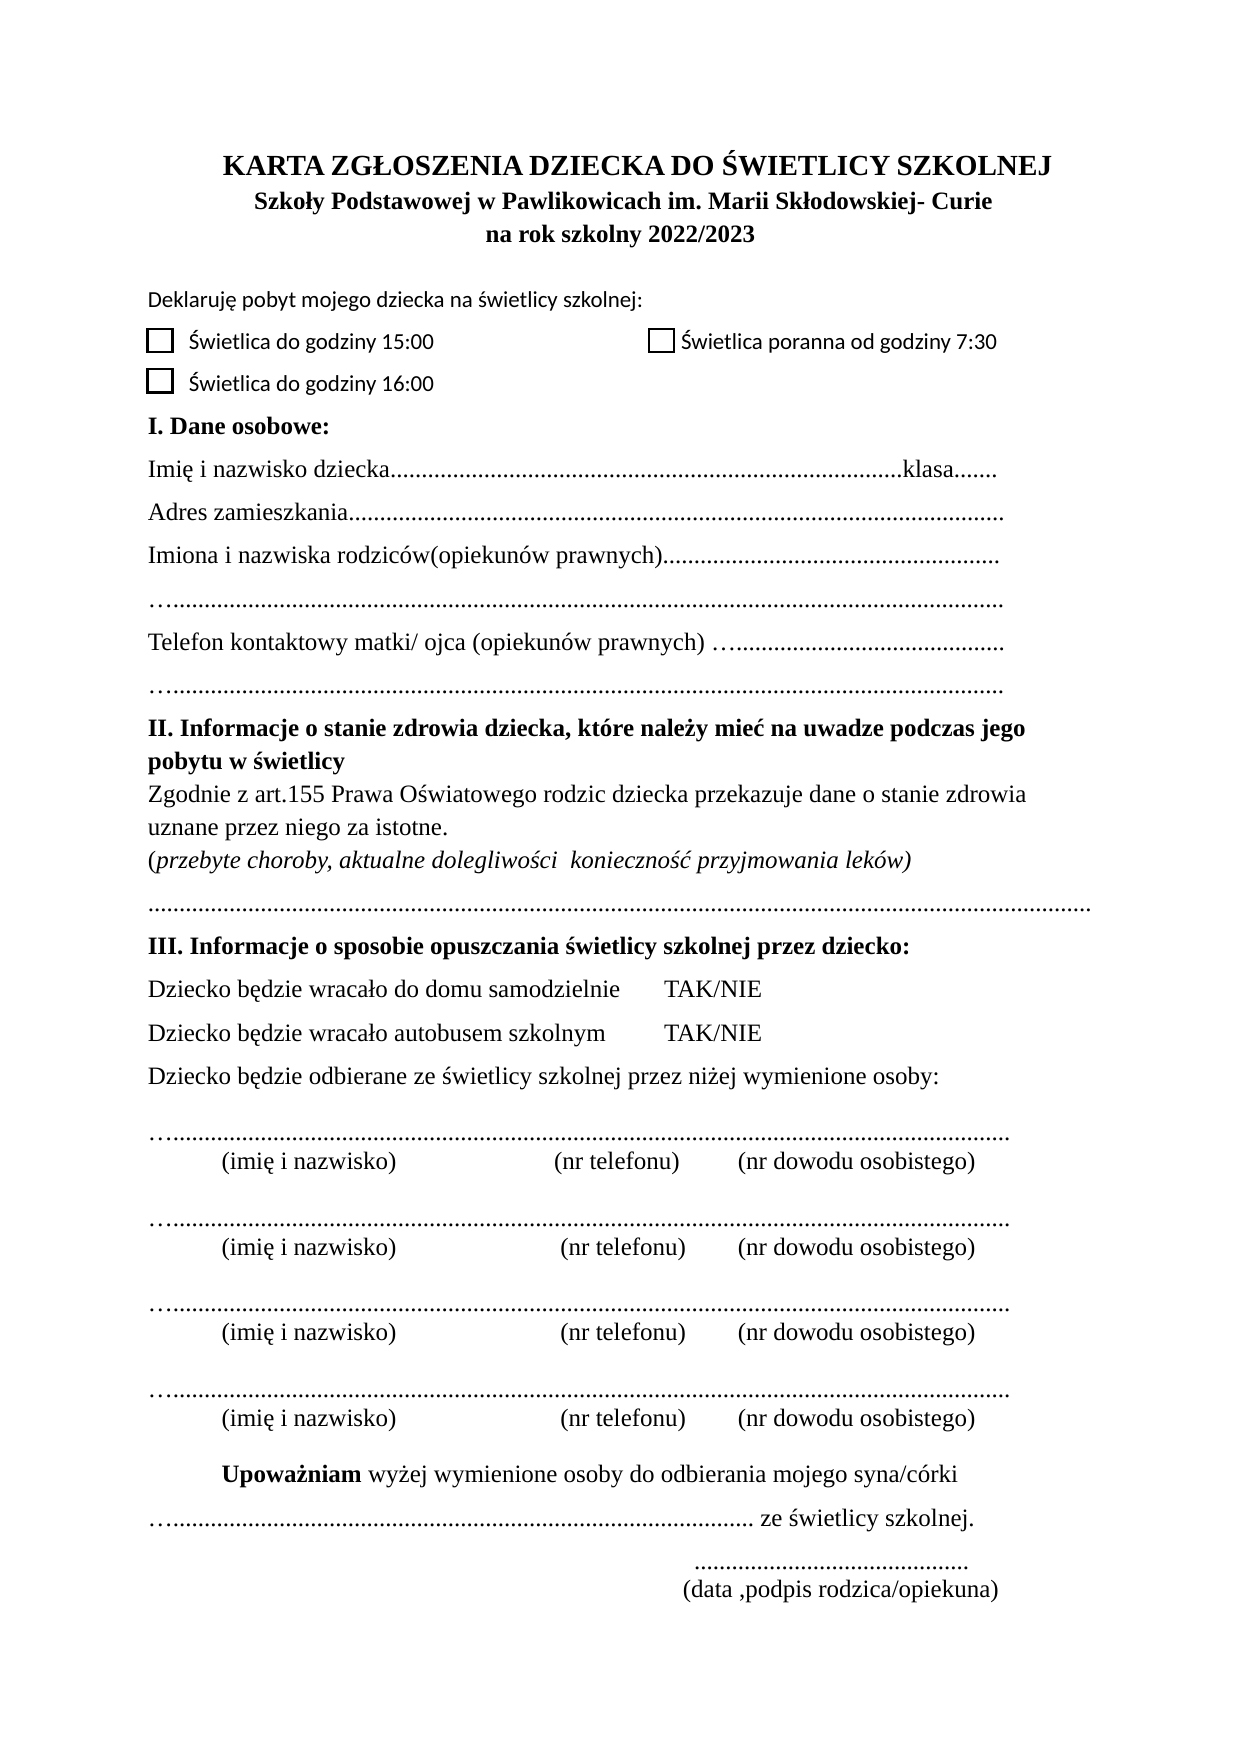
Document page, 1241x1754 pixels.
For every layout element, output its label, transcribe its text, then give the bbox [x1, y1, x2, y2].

text …...................................................................................................................................... [148, 1203, 1093, 1232]
text Dziecko będzie wracało do domu samodzielnie TAK/NIE [148, 974, 1093, 1003]
text (imię i nazwisko) (nr telefonu) (nr dowodu osobistego) [148, 1403, 1093, 1432]
text ............................................ [148, 1546, 1093, 1574]
text Świetlica do godziny 15:00 Świetlica poranna od godziny 7:30 [148, 327, 1093, 355]
text KARTA ZGŁOSZENIA DZIECKA DO ŚWIETLICY SZKOLNEJ [148, 148, 1093, 181]
text Imię i nazwisko dziecka..................................................................................klasa....... [148, 454, 1093, 483]
text Świetlica do godziny 16:00 [148, 369, 1093, 397]
text (imię i nazwisko) (nr telefonu) (nr dowodu osobistego) [148, 1317, 1093, 1346]
text (data ,podpis rodzica/opiekuna) [148, 1574, 1093, 1603]
text Upoważniam wyżej wymienione osoby do odbierania mojego syna/córki …............................................................................................. ze świetlicy szkolnej. [148, 1459, 1093, 1531]
text …...................................................................................................................................... [148, 1117, 1093, 1146]
text III. Informacje o sposobie opuszczania świetlicy szkolnej przez dziecko: [148, 931, 1093, 960]
text Szkoły Podstawowej w Pawlikowicach im. Marii Skłodowskiej- Curie [148, 186, 1093, 215]
text Dziecko będzie odbierane ze świetlicy szkolnej przez niżej wymienione osoby: [148, 1061, 1093, 1089]
text Imiona i nazwiska rodziców(opiekunów prawnych)...................................................... …..................................................................................................................................... [148, 541, 1093, 612]
text (imię i nazwisko) (nr telefonu) (nr dowodu osobistego) [148, 1146, 1093, 1175]
text …...................................................................................................................................... [148, 1374, 1093, 1403]
text …..................................................................................................................................... [148, 670, 1093, 699]
text Dziecko będzie wracało autobusem szkolnym TAK/NIE [148, 1018, 1093, 1046]
text Deklaruję pobyt mojego dziecka na świetlicy szkolnej: [148, 285, 1093, 313]
text Adres zamieszkania......................................................................................................... [148, 497, 1093, 526]
text (imię i nazwisko) (nr telefonu) (nr dowodu osobistego) [148, 1232, 1093, 1261]
text II. Informacje o stanie zdrowia dziecka, które należy mieć na uwadze podczas jego pobytu w świetlicy [148, 713, 1093, 775]
text Telefon kontaktowy matki/ ojca (opiekunów prawnych) …........................................... [148, 627, 1093, 656]
text …...................................................................................................................................... [148, 1288, 1093, 1317]
text Zgodnie z art.155 Prawa Oświatowego rodzic dziecka przekazuje dane o stanie zdrowia uznane przez niego za istotne. [148, 779, 1093, 841]
text (przebyte choroby, aktualne dolegliwości konieczność przyjmowania leków) ....................................................................................................................................................... [148, 845, 1093, 917]
text I. Dane osobowe: [148, 411, 1093, 440]
text na rok szkolny 2022/2023 [148, 219, 1093, 248]
